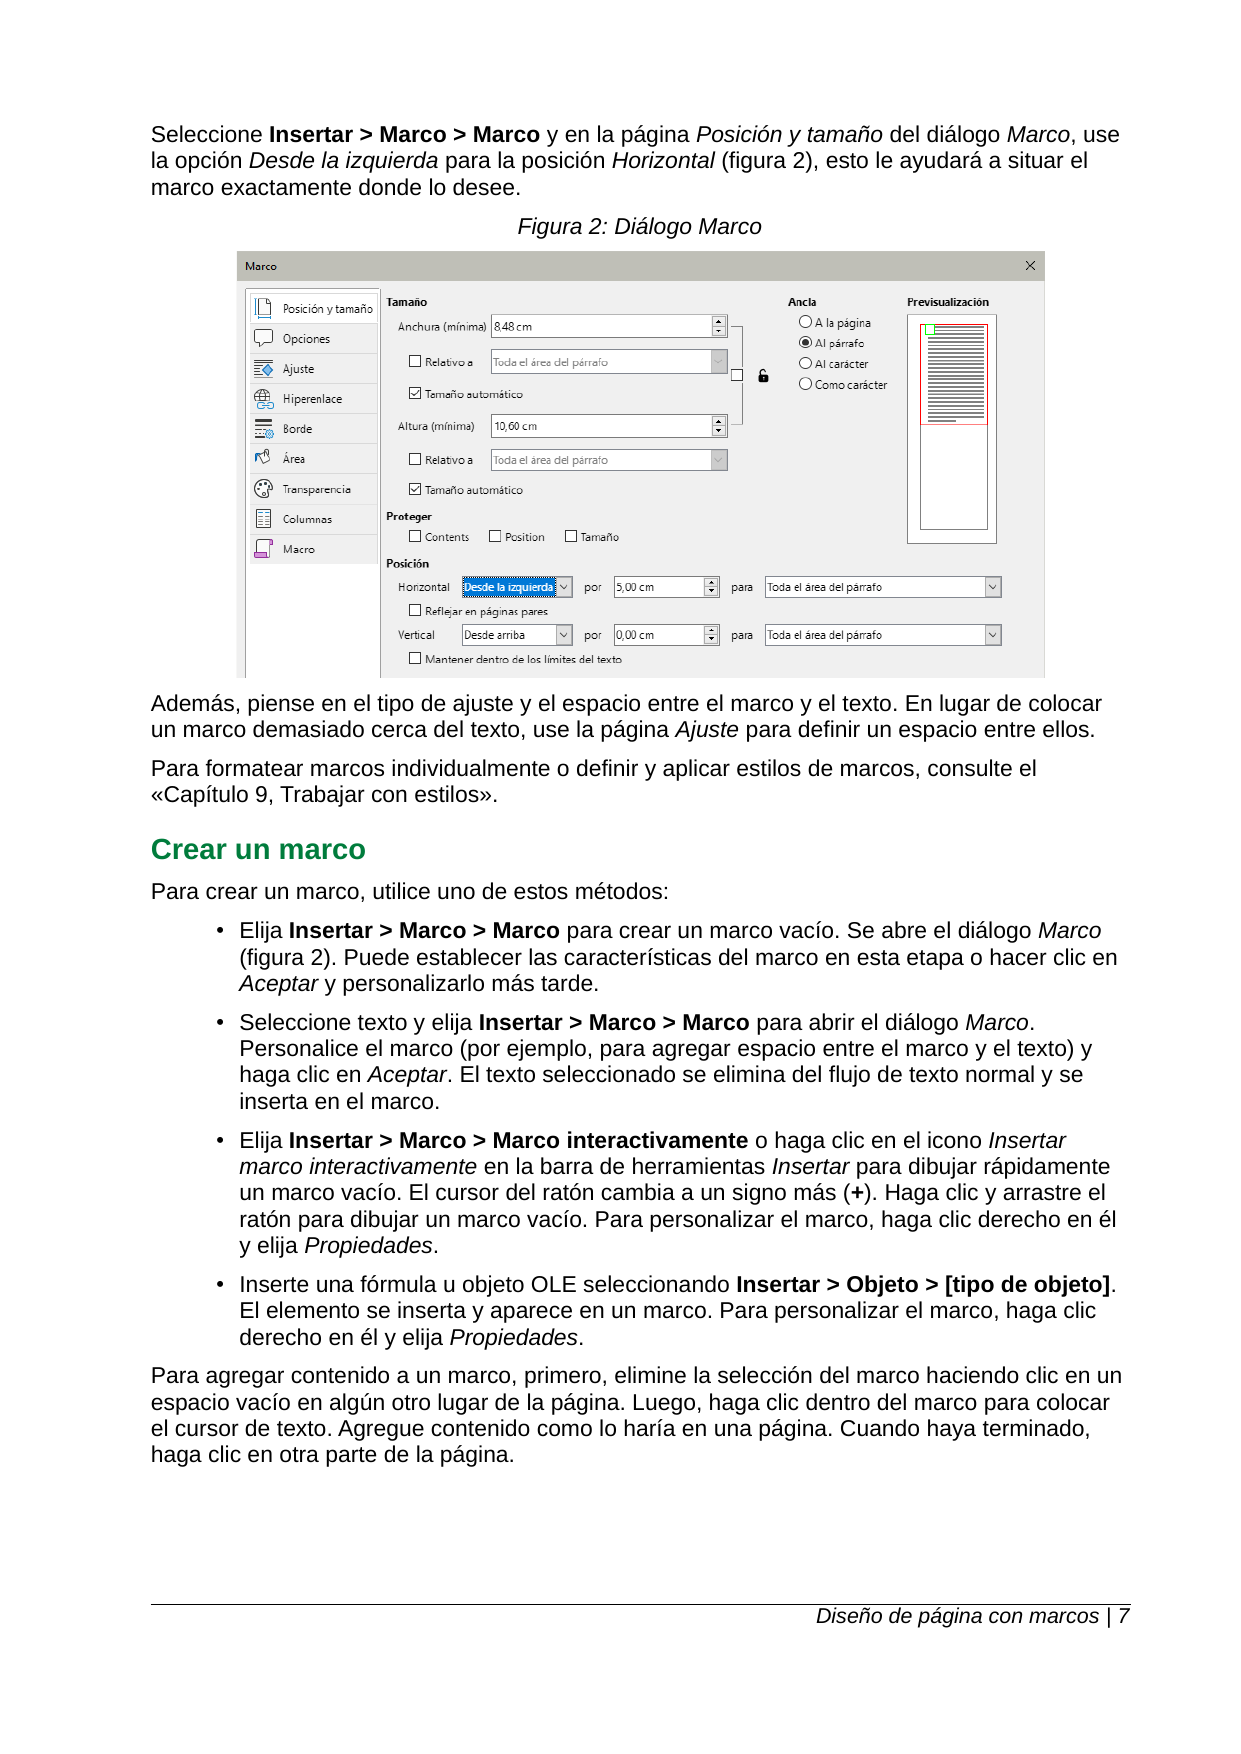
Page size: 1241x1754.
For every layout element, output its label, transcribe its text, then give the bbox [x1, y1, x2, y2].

list Para crear un marco, utilice uno de estos métodos: [151, 878, 1131, 904]
picture [236, 251, 1045, 678]
text Para formatear marcos individualmente o definir y aplicar estilos de marcos, consulte el «Capítulo 9, Trabajar con estilos». [151, 755, 1131, 807]
list Inserte una fórmula u objeto OLE seleccionando Insertar > Objeto > [tipo de objeto]. El elemento se inserta y aparece en un marco. Para personalizar el marco, haga clic derecho en él y elija Propiedades. [224, 1271, 1131, 1350]
text Para agregar contenido a un marco, primero, elimine la selección del marco haciendo clic en un espacio vacío en algún otro lugar de la página. Luego, haga clic dentro del marco para colocar el cursor de texto. Agregue contenido como lo haría en una página. Cuando haya terminado, haga clic en otra parte de la página. [151, 1362, 1131, 1468]
list Seleccione texto y elija Insertar > Marco > Marco para abrir el diálogo Marco. Personalice el marco (por ejemplo, para agregar espacio entre el marco y el texto) y haga clic en Aceptar. El texto seleccionado se elimina del flujo de texto normal y se inserta en el marco. [224, 1009, 1131, 1114]
text Figura 2: Diálogo Marco [237, 213, 1045, 239]
list Elija Insertar > Marco > Marco interactivamente o haga clic en el icono Insertar marco interactivamente en la barra de herramientas Insertar para dibujar rápidamente un marco vacío. El cursor del ratón cambia a un signo más (+). Haga clic y arrastre el ratón para dibujar un marco vacío. Para personalizar el marco, haga clic derecho en él y elija Propiedades. [224, 1127, 1131, 1258]
text Además, piense en el tipo de ajuste y el espacio entre el marco y el texto. En lugar de colocar un marco demasiado cerca del texto, use la página Ajuste para definir un espacio entre ellos. [151, 689, 1131, 742]
subtitle Crear un marco [151, 832, 1131, 866]
list Elija Insertar > Marco > Marco para crear un marco vacío. Se abre el diálogo Marco (figura 2). Puede establecer las características del marco en esta etapa o hacer clic en Aceptar y personalizarlo más tarde. [224, 917, 1131, 996]
text Seleccione Insertar > Marco > Marco y en la página Posición y tamaño del diálogo Marco, use la opción Desde la izquierda para la posición Horizontal (figura 2), esto le ayudará a situar el marco exactamente donde lo desee. [151, 121, 1131, 200]
